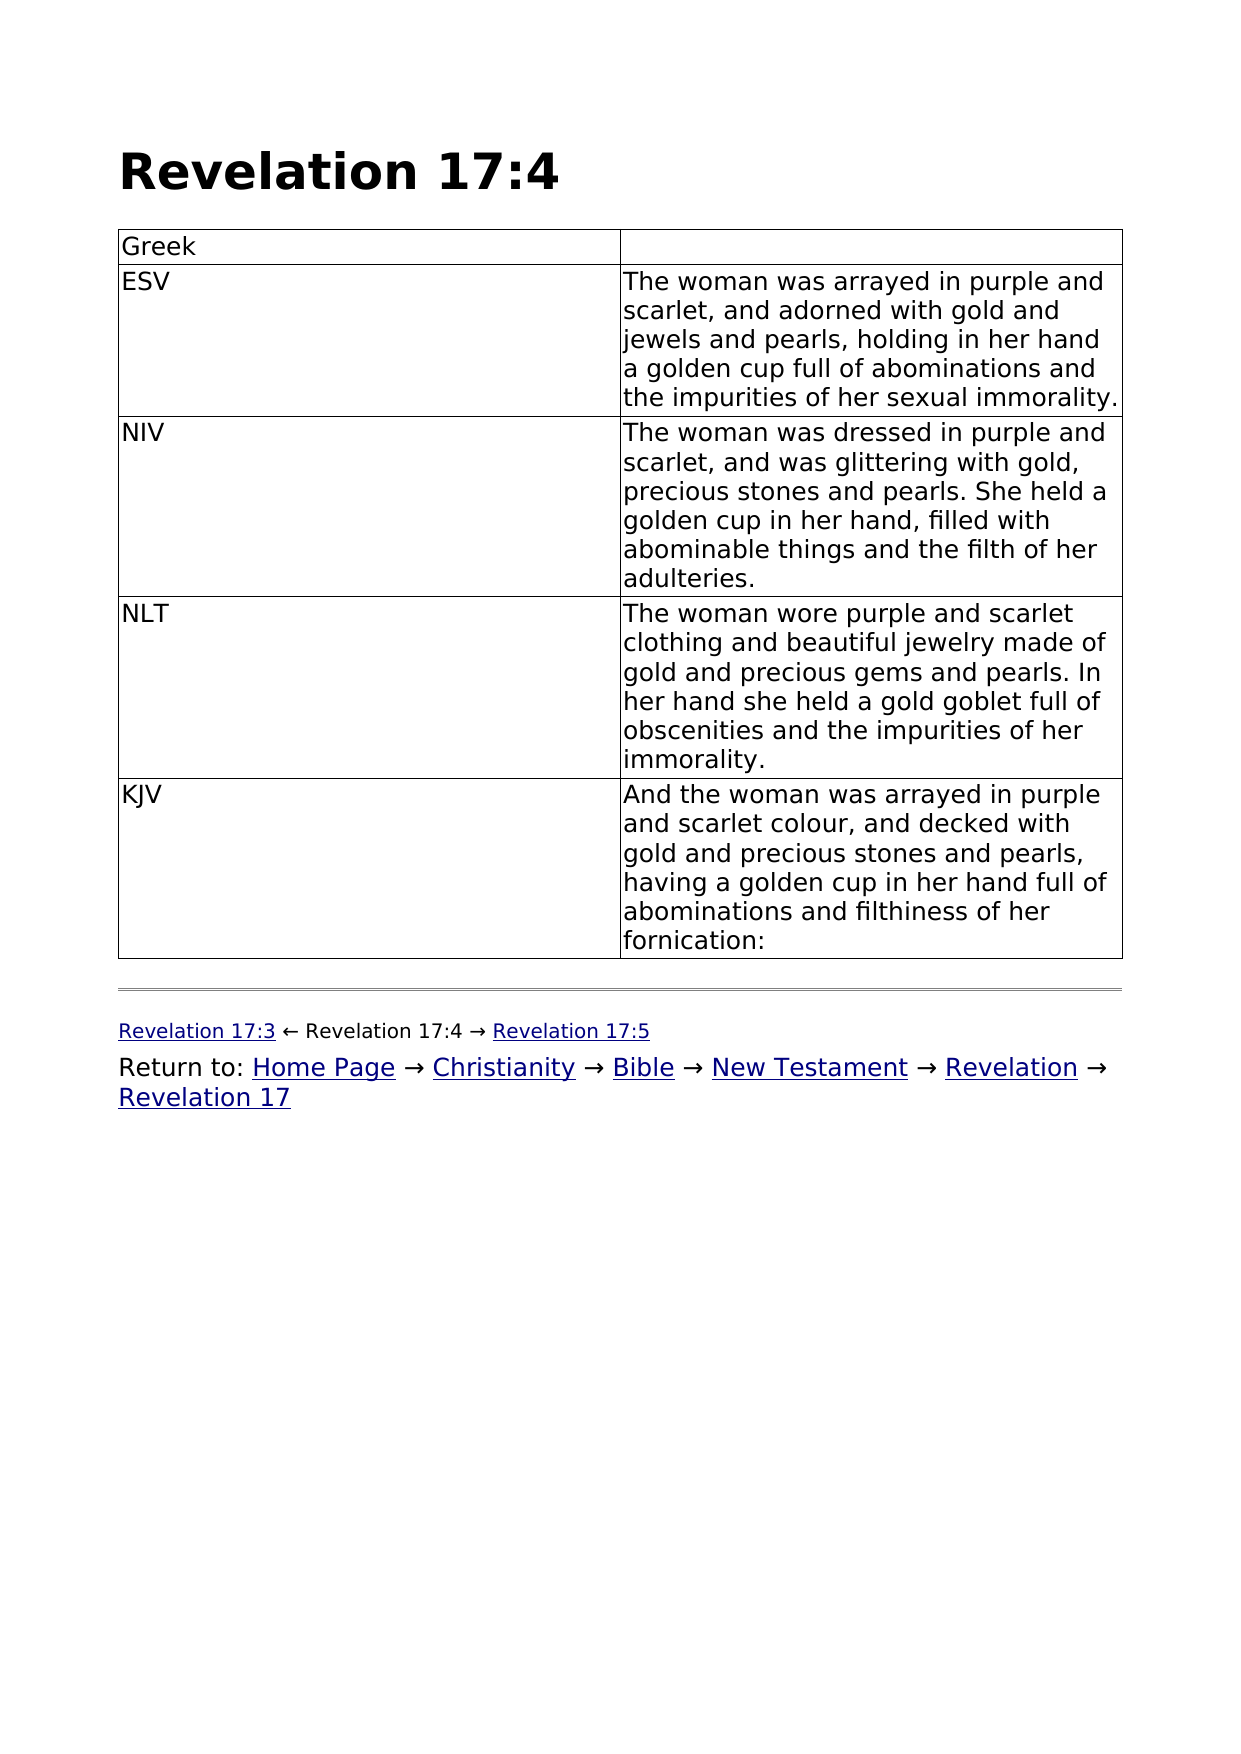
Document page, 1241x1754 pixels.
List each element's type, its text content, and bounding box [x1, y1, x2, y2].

table_header [621, 230, 1122, 264]
subtitle Revelation 17:4 [118, 143, 1122, 201]
text Revelation 17:3 ← Revelation 17:4 → Revelation 17:5 [118, 1019, 1122, 1054]
table_cell NIV [119, 417, 620, 596]
table_cell And the woman was arrayed in purple and scarlet colour, and decked with gold and precious stones and pearls, having a golden cup in her hand full of abominations and filthiness of her fornication: [621, 779, 1122, 958]
table_cell ESV [119, 265, 620, 416]
table_cell The woman wore purple and scarlet clothing and beautiful jewelry made of gold and precious gems and pearls. In her hand she held a gold goblet full of obscenities and the impurities of her immorality. [621, 597, 1122, 777]
table_cell NLT [119, 597, 620, 777]
table_cell The woman was arrayed in purple and scarlet, and adorned with gold and jewels and pearls, holding in her hand a golden cup full of abominations and the impurities of her sexual immorality. [621, 265, 1122, 416]
table_cell The woman was dressed in purple and scarlet, and was glittering with gold, precious stones and pearls. She held a golden cup in her hand, filled with abominable things and the filth of her adulteries. [621, 417, 1122, 596]
table_cell KJV [119, 779, 620, 958]
text Return to: Home Page → Christianity → Bible → New Testament → Revelation → Revelation 17 [118, 1054, 1122, 1112]
table_header Greek [119, 230, 620, 264]
